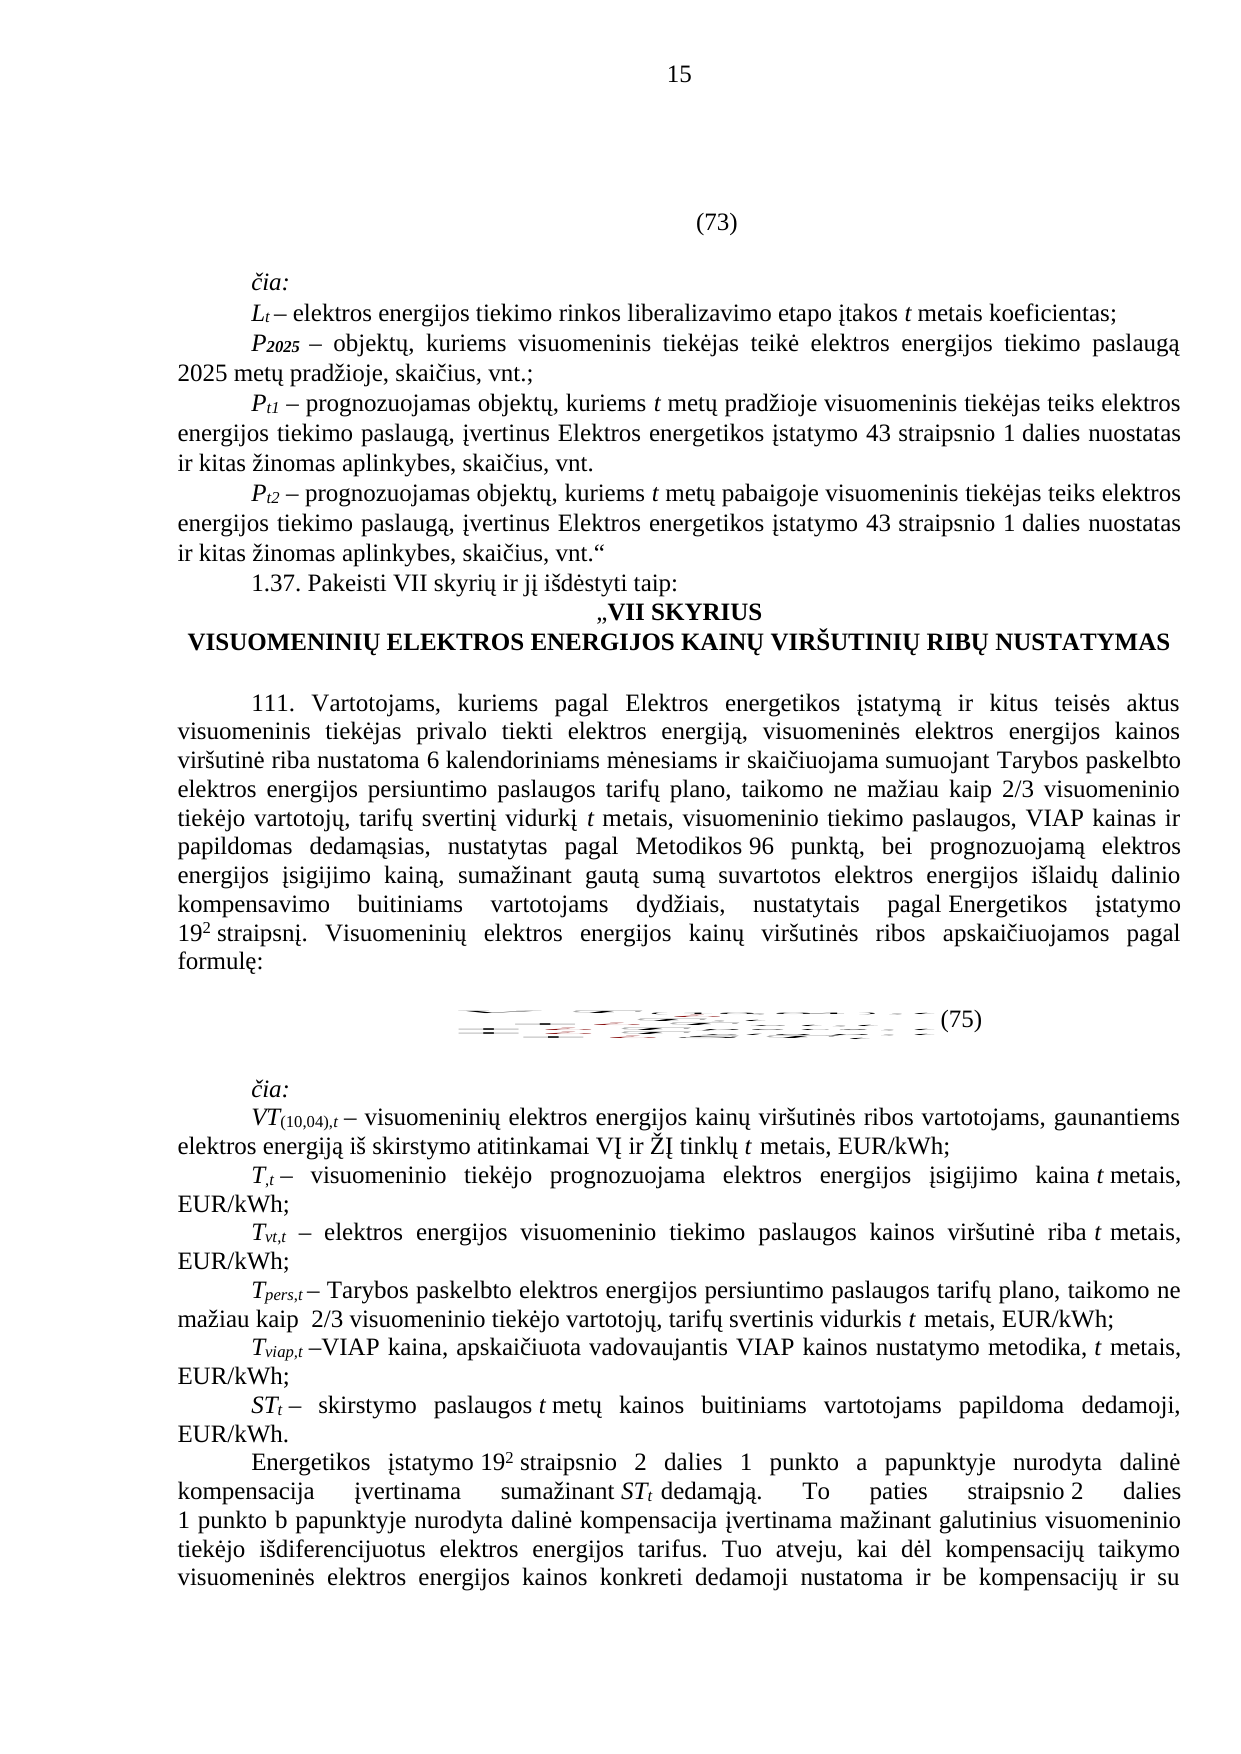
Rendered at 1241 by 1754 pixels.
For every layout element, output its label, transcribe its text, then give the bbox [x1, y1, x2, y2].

text 1.37. Pakeisti VII skyrių ir jį išdėstyti taip: [177, 568, 1181, 597]
text P2025 – objektų, kuriems visuomeninis tiekėjas teikė elektros energijos tiekimo paslaugą 2025 metų pradžioje, skaičius, vnt.; [177, 328, 1181, 387]
text Lt – elektros energijos tiekimo rinkos liberalizavimo etapo įtakos t metais koeficientas; [177, 298, 1181, 326]
text STt – skirstymo paslaugos t metų kainos buitiniams vartotojams papildoma dedamoji, EUR/kWh. [177, 1390, 1181, 1447]
text „VII SKYRIUS [177, 597, 1181, 626]
text Energetikos įstatymo 192 straipsnio 2 dalies 1 punkto a papunktyje nurodyta dalinė kompensacija įvertinama sumažinant STt dedamąją. To paties straipsnio 2 dalies 1 punkto b papunktyje nurodyta dalinė kompensacija įvertinama mažinant galutinius visuomeninio tiekėjo išdiferencijuotus elektros energijos tarifus. Tuo atveju, kai dėl kompensacijų taikymo visuomeninės elektros energijos kainos konkreti dedamoji nustatoma ir be kompensacijų ir su [177, 1447, 1181, 1591]
text 111. Vartotojams, kuriems pagal Elektros energetikos įstatymą ir kitus teisės aktus visuomeninis tiekėjas privalo tiekti elektros energiją, visuomeninės elektros energijos kainos viršutinė riba nustatoma 6 kalendoriniams mėnesiams ir skaičiuojama sumuojant Tarybos paskelbto elektros energijos persiuntimo paslaugos tarifų plano, taikomo ne mažiau kaip 2/3 visuomeninio tiekėjo vartotojų, tarifų svertinį vidurkį t metais, visuomeninio tiekimo paslaugos, VIAP kainas ir papildomas dedamąsias, nustatytas pagal Metodikos 96 punktą, bei prognozuojamą elektros energijos įsigijimo kainą, sumažinant gautą sumą suvartotos elektros energijos išlaidų dalinio kompensavimo buitiniams vartotojams dydžiais, nustatytais pagal Energetikos įstatymo 192 straipsnį. Visuomeninių elektros energijos kainų viršutinės ribos apskaičiuojamos pagal formulę: [177, 688, 1181, 975]
text VT(10,04),t – visuomeninių elektros energijos kainų viršutinės ribos vartotojams, gaunantiems elektros energiją iš skirstymo atitinkamai VĮ ir ŽĮ tinklų t metais, EUR/kWh; [177, 1102, 1181, 1160]
text T,t – visuomeninio tiekėjo prognozuojama elektros energijos įsigijimo kaina t metais, EUR/kWh; [177, 1160, 1181, 1217]
text Pt2 – prognozuojamas objektų, kuriems t metų pabaigoje visuomeninis tiekėjas teiks elektros energijos tiekimo paslaugą, įvertinus Elektros energetikos įstatymo 43 straipsnio 1 dalies nuostatas ir kitas žinomas aplinkybes, skaičius, vnt.“ [177, 478, 1181, 567]
text Pt1 – prognozuojamas objektų, kuriems t metų pradžioje visuomeninis tiekėjas teiks elektros energijos tiekimo paslaugą, įvertinus Elektros energetikos įstatymo 43 straipsnio 1 dalies nuostatas ir kitas žinomas aplinkybes, skaičius, vnt. [177, 388, 1181, 477]
text čia: [177, 267, 1181, 296]
text Tviap,t –VIAP kaina, apskaičiuota vadovaujantis VIAP kainos nustatymo metodika, t metais, EUR/kWh; [177, 1332, 1181, 1390]
text (73) [177, 207, 1181, 236]
text čia: [177, 1074, 1181, 1102]
text Tvt,t – elektros energijos visuomeninio tiekimo paslaugos kainos viršutinė riba t metais, EUR/kWh; [177, 1217, 1181, 1275]
text (75) [177, 1004, 1181, 1044]
text Tpers,t – Tarybos paskelbto elektros energijos persiuntimo paslaugos tarifų plano, taikomo ne mažiau kaip 2/3 visuomeninio tiekėjo vartotojų, tarifų svertinis vidurkis t metais, EUR/kWh; [177, 1275, 1181, 1332]
text VISUOMENINIŲ ELEKTROS ENERGIJOS KAINŲ VIRŠUTINIŲ RIBŲ NUSTATYMAS [177, 627, 1181, 656]
